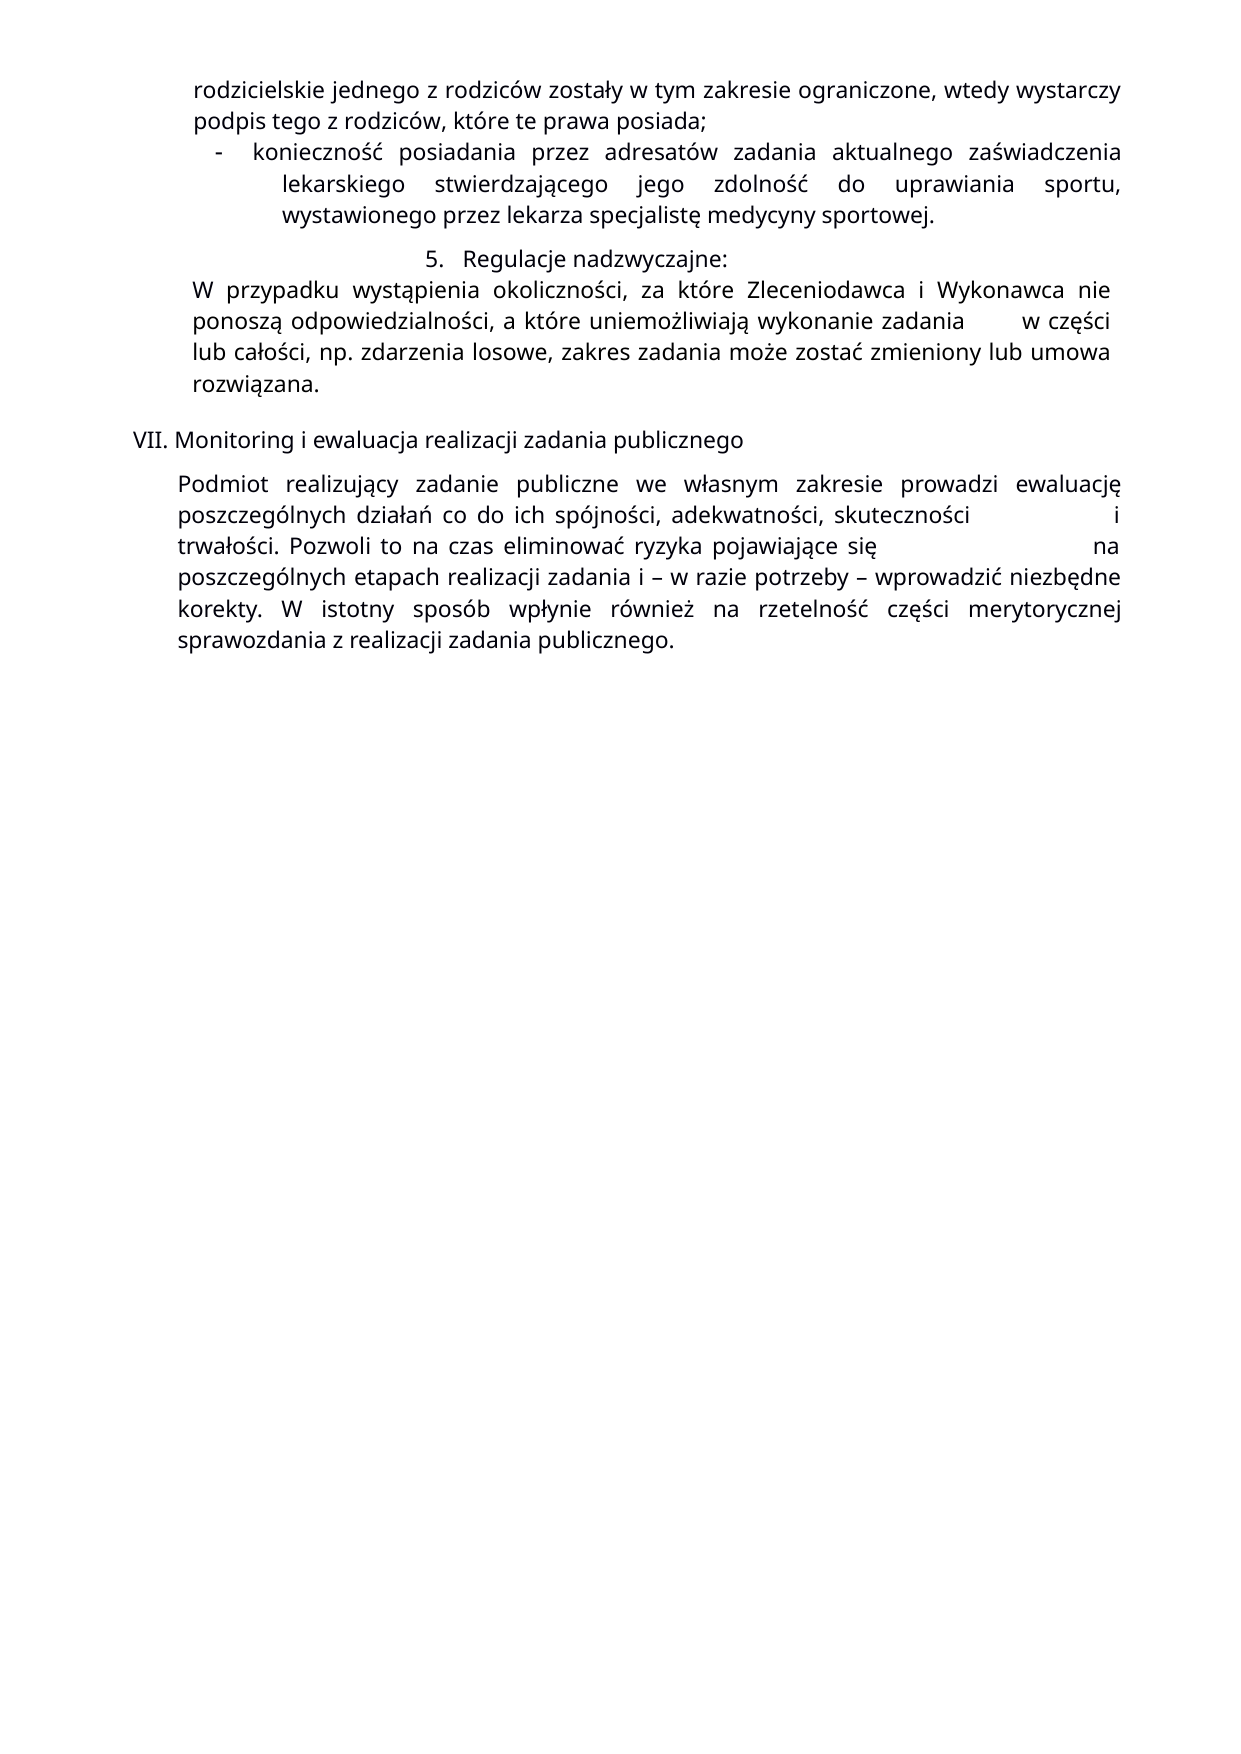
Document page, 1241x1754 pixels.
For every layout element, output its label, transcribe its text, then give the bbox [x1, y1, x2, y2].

list konieczność posiadania przez adresatów zadania aktualnego zaświadczenia lekarskiego stwierdzającego jego zdolność do uprawiania sportu, wystawionego przez lekarza specjalistę medycyny sportowej. [215, 136, 1122, 230]
list VII. Monitoring i ewaluacja realizacji zadania publicznego [118, 424, 1122, 455]
list Regulacje nadzwyczajne: [425, 242, 1112, 274]
list rodzicielskie jednego z rodziców zostały w tym zakresie ograniczone, wtedy wystarczy podpis tego z rodziców, które te prawa posiada; [156, 74, 1122, 136]
list Podmiot realizujący zadanie publiczne we własnym zakresie prowadzi ewaluację poszczególnych działań co do ich spójności, adekwatności, skuteczności i trwałości. Pozwoli to na czas eliminować ryzyka pojawiające się na poszczególnych etapach realizacji zadania i – w razie potrzeby – wprowadzić niezbędne korekty. W istotny sposób wpłynie również na rzetelność części merytorycznej sprawozdania z realizacji zadania publicznego. [177, 467, 1122, 655]
text W przypadku wystąpienia okoliczności, za które Zleceniodawca i Wykonawca nie ponoszą odpowiedzialności, a które uniemożliwiają wykonanie zadania w części lub całości, np. zdarzenia losowe, zakres zadania może zostać zmieniony lub umowa rozwiązana. [192, 274, 1112, 399]
